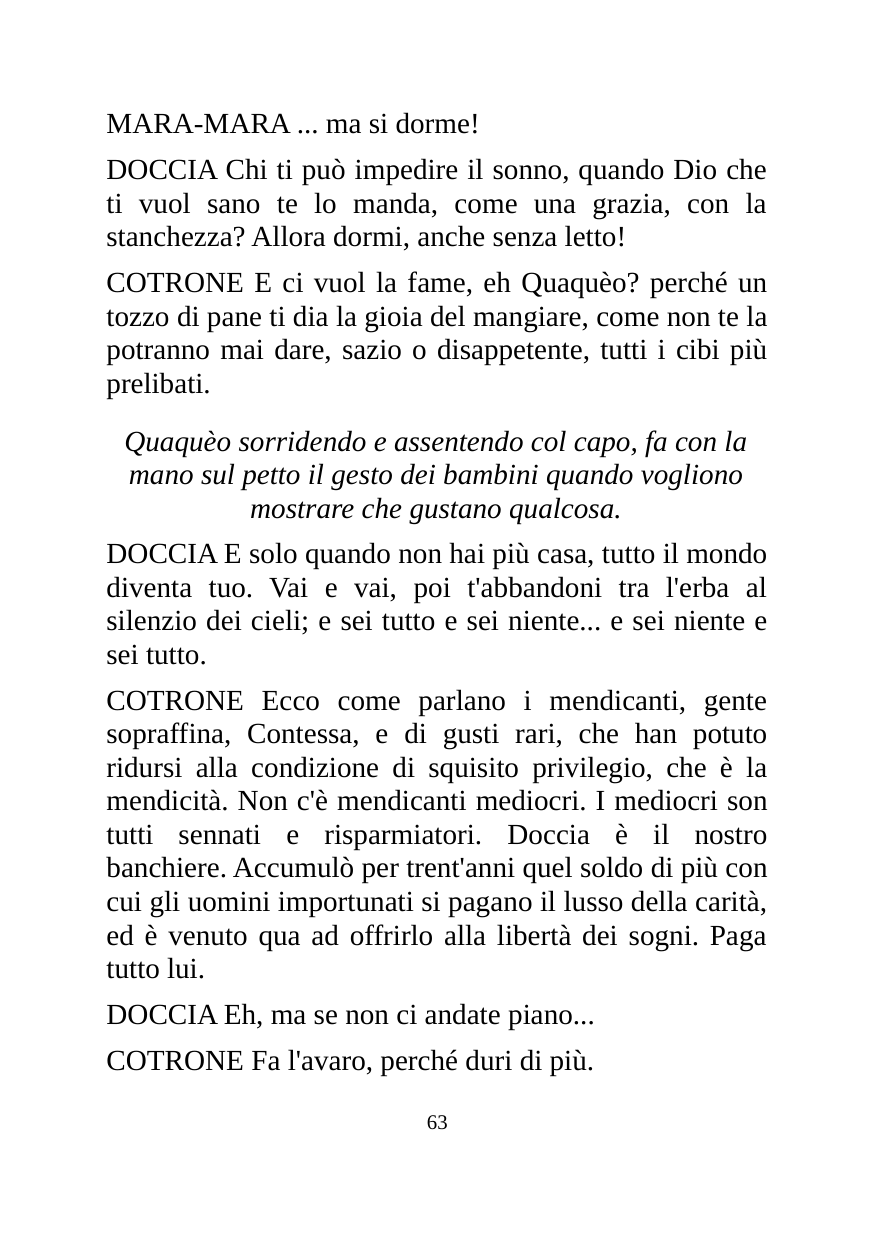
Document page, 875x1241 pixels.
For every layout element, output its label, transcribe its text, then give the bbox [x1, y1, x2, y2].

text DOCCIA Eh, ma se non ci andate piano... [106, 997, 768, 1031]
text DOCCIA E solo quando non hai più casa, tutto il mondo diventa tuo. Vai e vai, poi t'abbandoni tra l'erba al silenzio dei cieli; e sei tutto e sei niente... e sei niente e sei tutto. [106, 536, 768, 670]
text Quaquèo sorridendo e assentendo col capo, fa con la mano sul petto il gesto dei bambini quando vogliono mostrare che gustano qualcosa. [106, 424, 768, 524]
text COTRONE Ecco come parlano i mendicanti, gente sopraffina, Contessa, e di gusti rari, che han potuto ridursi alla condizione di squisito privilegio, che è la mendicità. Non c'è mendicanti mediocri. I mediocri son tutti sennati e risparmiatori. Doccia è il nostro banchiere. Accumulò per trent'anni quel soldo di più con cui gli uomini importunati si pagano il lusso della carità, ed è venuto qua ad offrirlo alla libertà dei sogni. Paga tutto lui. [106, 683, 768, 985]
text MARA-MARA ... ma si dorme! [106, 106, 768, 140]
text DOCCIA Chi ti può impedire il sonno, quando Dio che ti vuol sano te lo manda, come una grazia, con la stanchezza? Allora dormi, anche senza letto! [106, 152, 768, 253]
text COTRONE E ci vuol la fame, eh Quaquèo? perché un tozzo di pane ti dia la gioia del mangiare, come non te la potranno mai dare, sazio o disappetente, tutti i cibi più prelibati. [106, 265, 768, 399]
text COTRONE Fa l'avaro, perché duri di più. [106, 1043, 768, 1077]
